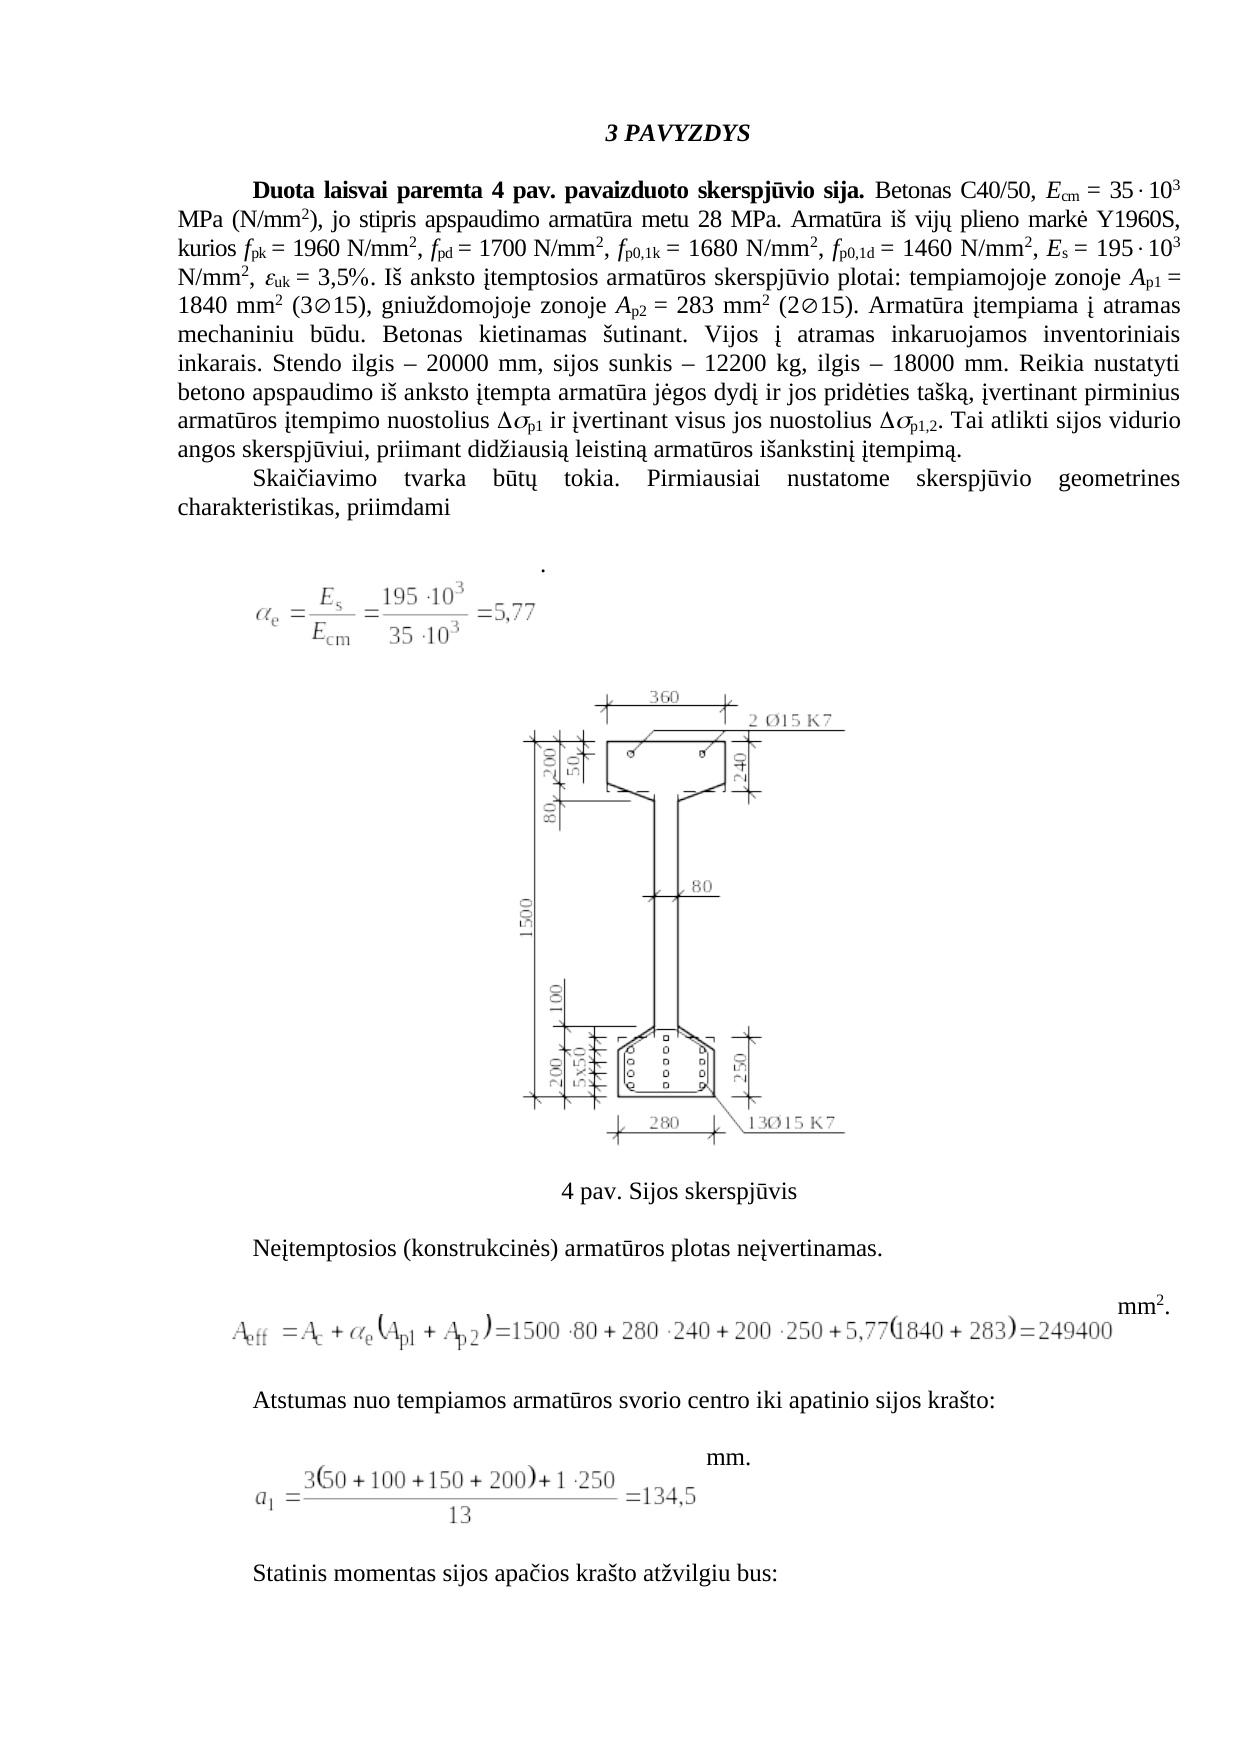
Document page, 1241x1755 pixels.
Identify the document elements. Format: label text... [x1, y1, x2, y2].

text Atstumas nuo tempiamos armatūros svorio centro iki apatinio sijos krašto: [177, 1385, 1181, 1414]
text Duota laisvai paremta 4 pav. pavaizduoto skerspjūvio sija. Betonas C40/50, Ecm = 35×103 MPa (N/mm2), jo stipris apspaudimo armatūra metu 28 MPa. Armatūra iš vijų plieno markė Y1960S, kurios fpk = 1960 N/mm2, fpd = 1700 N/mm2, fp0,1k = 1680 N/mm2, fp0,1d = 1460 N/mm2, Es = 195×103 N/mm2, euk = 3,5%. Iš anksto įtemptosios armatūros skerspjūvio plotai: tempiamojoje zonoje Ap1 = 1840 mm2 (3Æ15), gniuždomojoje zonoje Ap2 = 283 mm2 (2Æ15). Armatūra įtempiama į atramas mechaniniu būdu. Betonas kietinamas šutinant. Vijos į atramas inkaruojamos inventoriniais inkarais. Stendo ilgis – 20000 mm, sijos sunkis – 12200 kg, ilgis – 18000 mm. Reikia nustatyti betono apspaudimo iš anksto įtempta armatūra jėgos dydį ir jos pridėties tašką, įvertinant pirminius armatūros įtempimo nuostolius Dsp1 ir įvertinant visus jos nuostolius Dsp1,2. Tai atlikti sijos vidurio angos skerspjūviui, priimant didžiausią leistiną armatūros išankstinį įtempimą. [177, 176, 1181, 463]
text Statinis momentas sijos apačios krašto atžvilgiu bus: [177, 1558, 1181, 1587]
text . [177, 549, 1181, 651]
text Skaičiavimo tvarka būtų tokia. Pirmiausiai nustatome skerspjūvio geometrines charakteristikas, priimdami [177, 463, 1181, 521]
text Neįtemptosios (konstrukcinės) armatūros plotas neįvertinamas. [177, 1233, 1181, 1262]
text 4 pav. Sijos skerspjūvis [177, 1176, 1181, 1205]
text mm2. [177, 1291, 1181, 1356]
text mm. [177, 1442, 1181, 1530]
text 3 pavyzdys [177, 118, 1181, 147]
